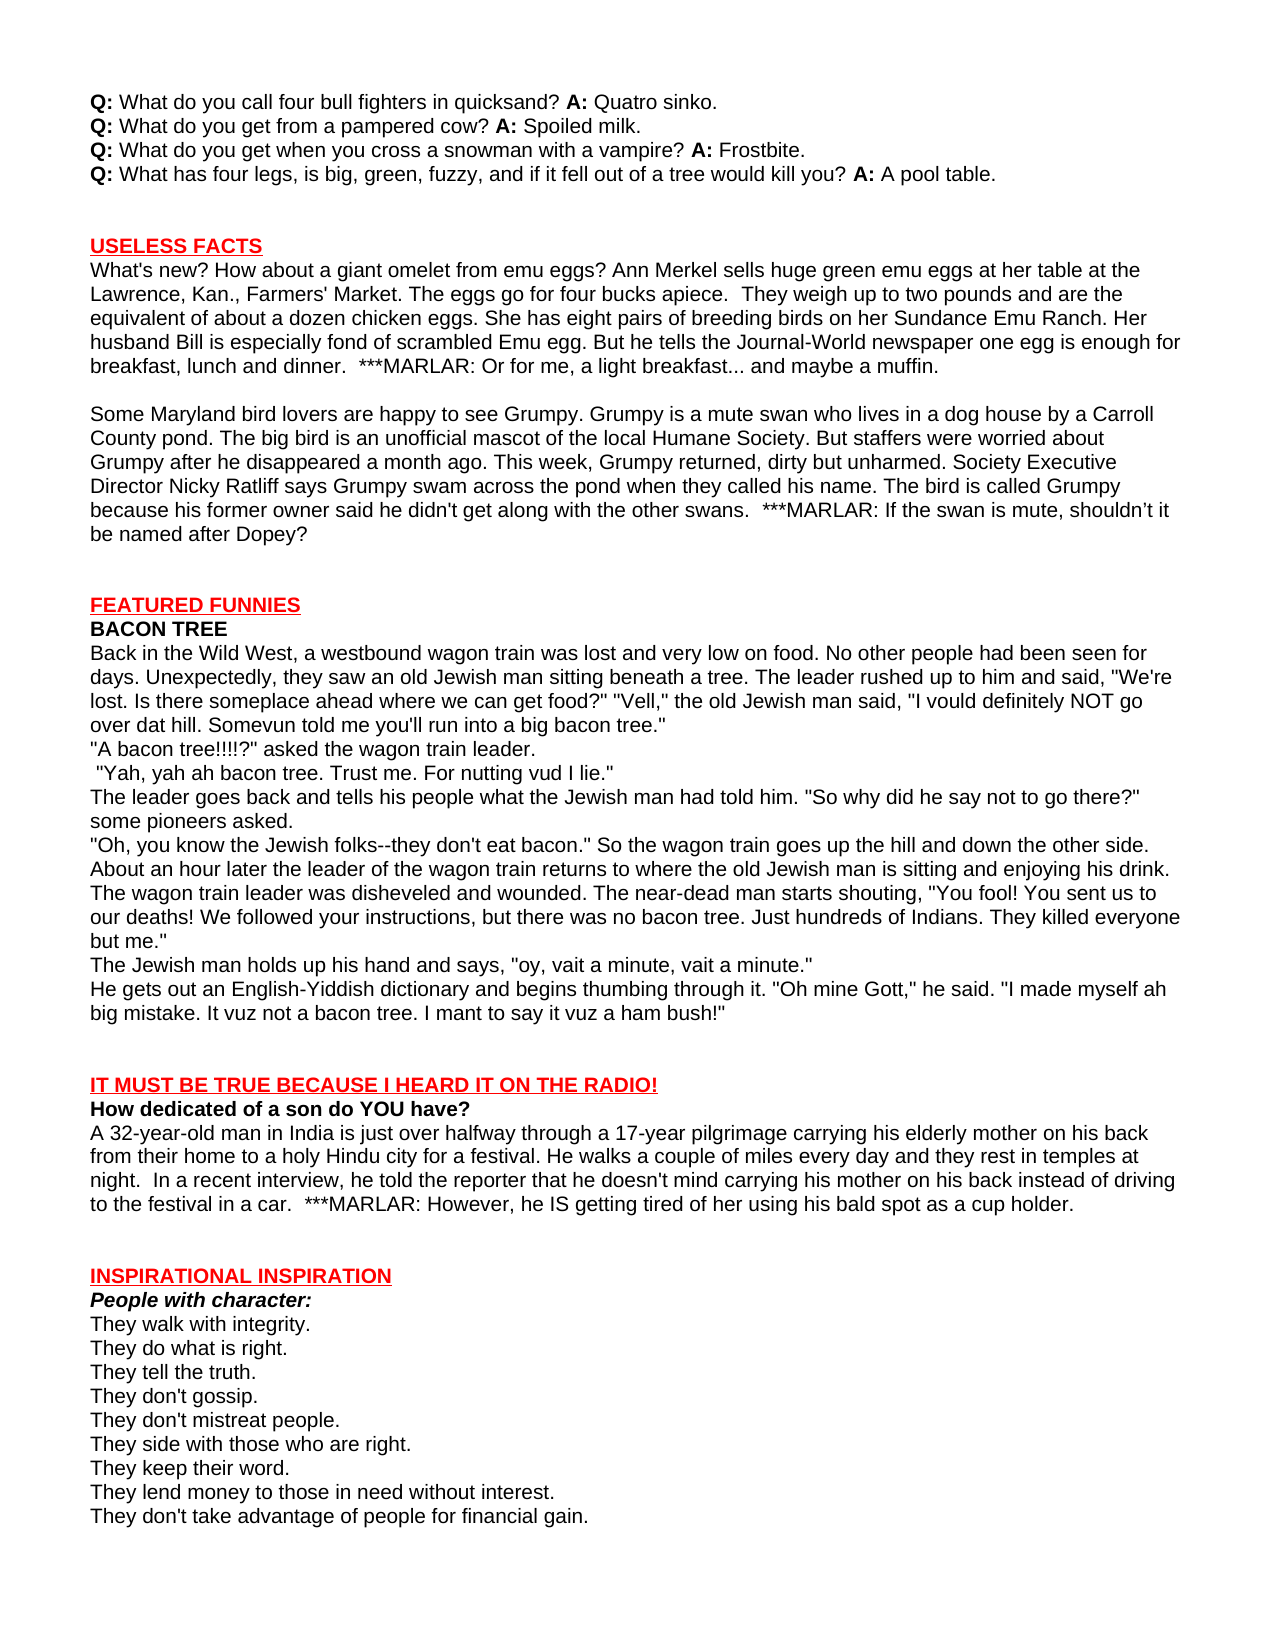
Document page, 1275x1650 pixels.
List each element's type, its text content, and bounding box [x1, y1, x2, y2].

text FEATURED FUNNIES [90, 593, 1185, 617]
text "Yah, yah ah bacon tree. Trust me. For nutting vud I lie." The leader goes back and tells his people what the Jewish man had told him. "So why did he say not to go there?" some pioneers asked. [90, 761, 1185, 833]
text How dedicated of a son do YOU have? [90, 1096, 1185, 1120]
text People with character: They walk with integrity. They do what is right. They tell the truth. They don't gossip. They don't mistreat people. They side with those who are right. They keep their word. They lend money to those in need without interest. They don't take advantage of people for financial gain. [90, 1288, 1185, 1528]
text "Oh, you know the Jewish folks--they don't eat bacon." So the wagon train goes up the hill and down the other side. About an hour later the leader of the wagon train returns to where the old Jewish man is sitting and enjoying his drink. The wagon train leader was disheveled and wounded. The near-dead man starts shouting, "You fool! You sent us to our deaths! We followed your instructions, but there was no bacon tree. Just hundreds of Indians. They killed everyone but me." [90, 833, 1185, 953]
text Q: What do you get from a pampered cow? A: Spoiled milk. [90, 114, 1185, 138]
text Q: What do you get when you cross a snowman with a vampire? A: Frostbite. [90, 138, 1185, 162]
text BACON TREE Back in the Wild West, a westbound wagon train was lost and very low on food. No other people had been seen for days. Unexpectedly, they saw an old Jewish man sitting beneath a tree. The leader rushed up to him and said, "We're lost. Is there someplace ahead where we can get food?" "Vell," the old Jewish man said, "I vould definitely NOT go over dat hill. Somevun told me you'll run into a big bacon tree." [90, 617, 1185, 737]
text Some Maryland bird lovers are happy to see Grumpy. Grumpy is a mute swan who lives in a dog house by a Carroll County pond. The big bird is an unofficial mascot of the local Humane Society. But staffers were worried about Grumpy after he disappeared a month ago. This week, Grumpy returned, dirty but unharmed. Society Executive Director Nicky Ratliff says Grumpy swam across the pond when they called his name. The bird is called Grumpy because his former owner said he didn't get along with the other swans. ***MARLAR: If the swan is mute, shouldn’t it be named after Dopey? [90, 402, 1185, 545]
text USELESS FACTS [90, 234, 1185, 258]
text IT MUST BE TRUE BECAUSE I HEARD IT ON THE RADIO! [90, 1072, 1185, 1096]
text What's new? How about a giant omelet from emu eggs? Ann Merkel sells huge green emu eggs at her table at the Lawrence, Kan., Farmers' Market. The eggs go for four bucks apiece. They weigh up to two pounds and are the equivalent of about a dozen chicken eggs. She has eight pairs of breeding birds on her Sundance Emu Ranch. Her husband Bill is especially fond of scrambled Emu egg. But he tells the Journal-World newspaper one egg is enough for breakfast, lunch and dinner. ***MARLAR: Or for me, a light breakfast... and maybe a muffin. [90, 258, 1185, 378]
text The Jewish man holds up his hand and says, "oy, vait a minute, vait a minute." He gets out an English-Yiddish dictionary and begins thumbing through it. "Oh mine Gott," he said. "I made myself ah big mistake. It vuz not a bacon tree. I mant to say it vuz a ham bush!" [90, 953, 1185, 1024]
text INSPIRATIONAL INSPIRATION [90, 1264, 1185, 1288]
text A 32-year-old man in India is just over halfway through a 17-year pilgrimage carrying his elderly mother on his back from their home to a holy Hindu city for a festival. He walks a couple of miles every day and they rest in temples at night. In a recent interview, he told the reporter that he doesn't mind carrying his mother on his back instead of driving to the festival in a car. ***MARLAR: However, he IS getting tired of her using his bald spot as a cup holder. [90, 1120, 1185, 1216]
text Q: What do you call four bull fighters in quicksand? A: Quatro sinko. [90, 90, 1185, 114]
text "A bacon tree!!!!?" asked the wagon train leader. [90, 737, 1185, 761]
text Q: What has four legs, is big, green, fuzzy, and if it fell out of a tree would kill you? A: A pool table. [90, 162, 1185, 186]
